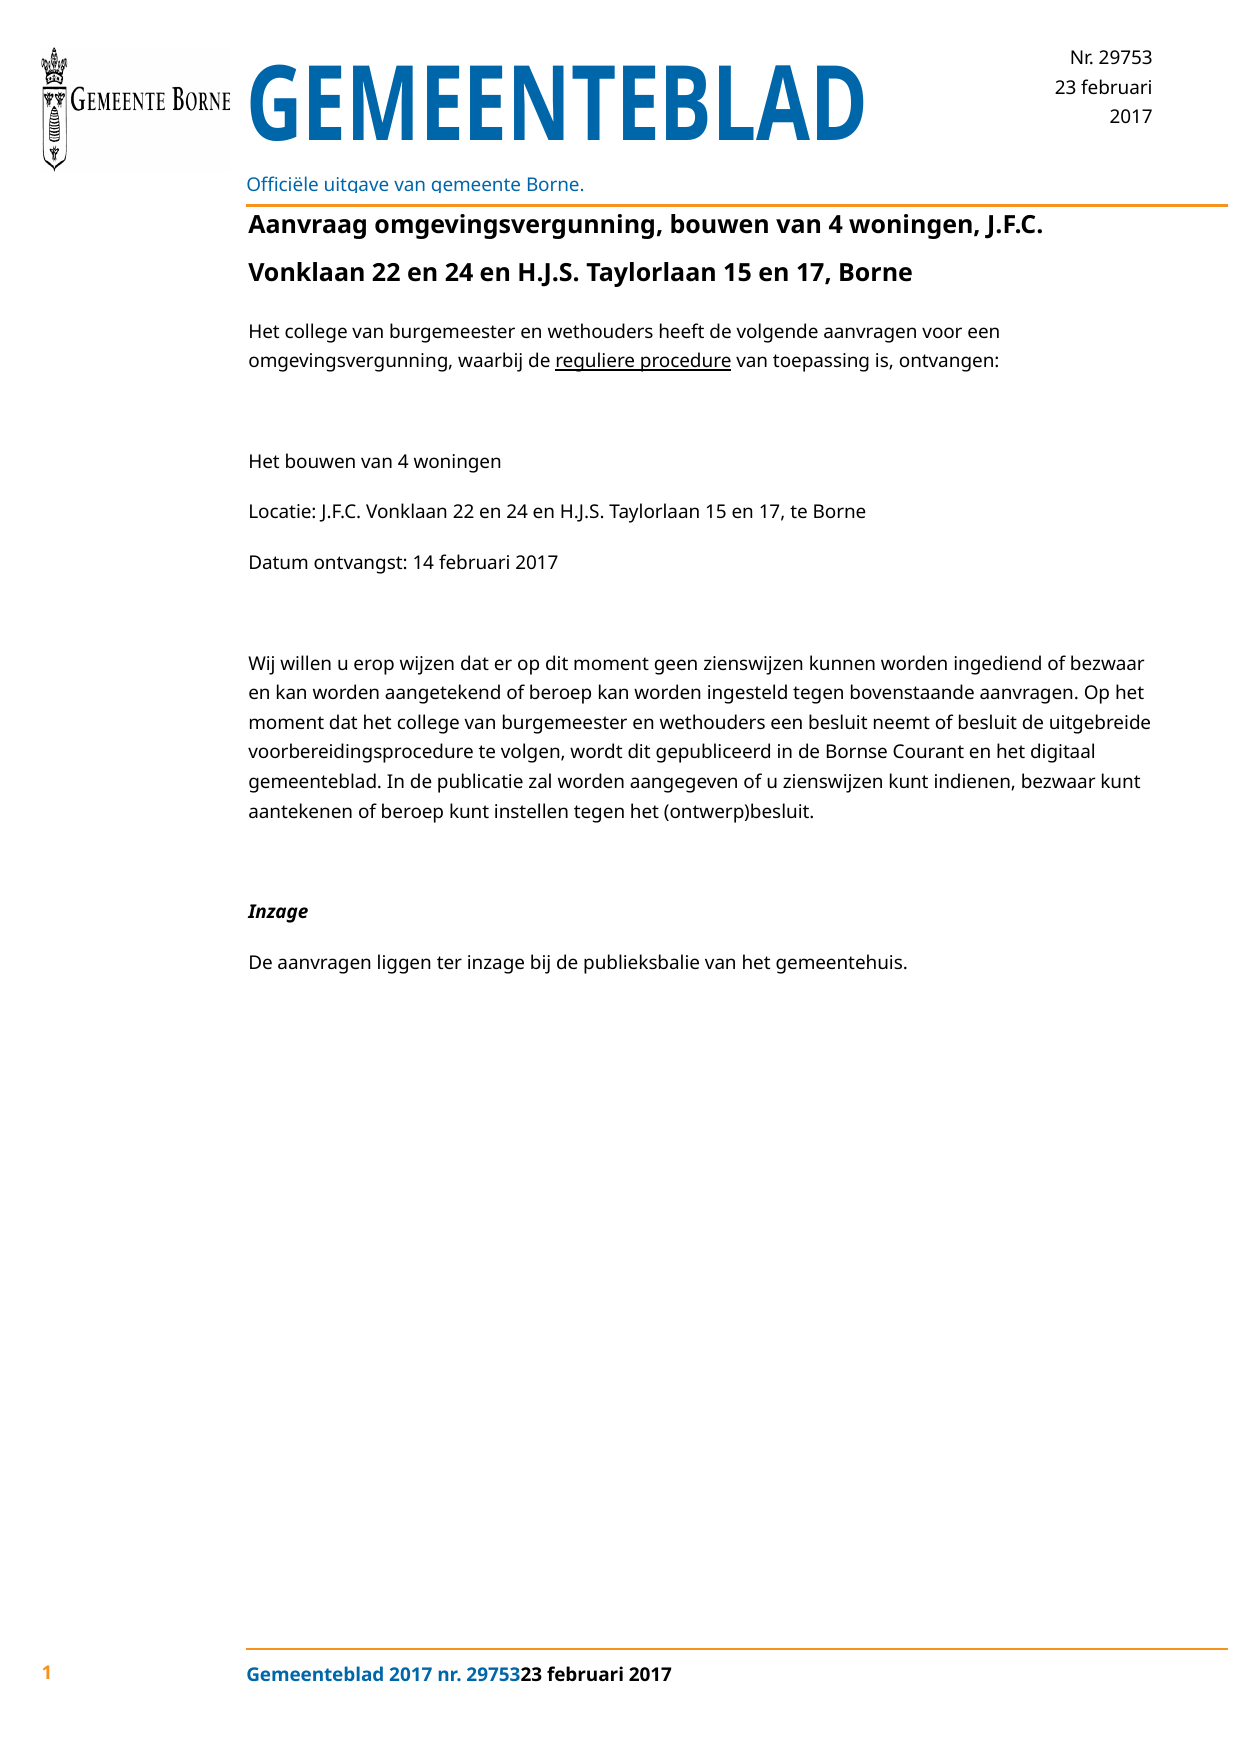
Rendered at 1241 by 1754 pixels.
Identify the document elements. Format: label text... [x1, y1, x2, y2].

text Datum ontvangst: 14 februari 2017 [248, 549, 1152, 575]
text Inzage [248, 899, 1152, 924]
text Het bouwen van 4 woningen [248, 448, 1152, 474]
text De aanvragen liggen ter inzage bij de publieksbalie van het gemeentehuis. [248, 949, 1152, 975]
text Locatie: J.F.C. Vonklaan 22 en 24 en H.J.S. Taylorlaan 15 en 17, te Borne [248, 499, 1152, 524]
text Aanvraag omgevingsvergunning, bouwen van 4 woningen, J.F.C. Vonklaan 22 en 24 en H.J.S. Taylorlaan 15 en 17, Borne [248, 207, 1152, 288]
text Het college van burgemeester en wethouders heeft de volgende aanvragen voor een omgevingsvergunning, waarbij de reguliere procedure van toepassing is, ontvangen: [248, 318, 1152, 373]
picture [41, 47, 231, 172]
text Wij willen u erop wijzen dat er op dit moment geen zienswijzen kunnen worden ingediend of bezwaar en kan worden aangetekend of beroep kan worden ingesteld tegen bovenstaande aanvragen. Op het moment dat het college van burgemeester en wethouders een besluit neemt of besluit de uitgebreide voorbereidingsprocedure te volgen, wordt dit gepubliceerd in de Bornse Courant en het digitaal gemeenteblad. In de publicatie zal worden aangegeven of u zienswijzen kunt indienen, bezwaar kunt aantekenen of beroep kunt instellen tegen het (ontwerp)besluit. [248, 650, 1152, 824]
